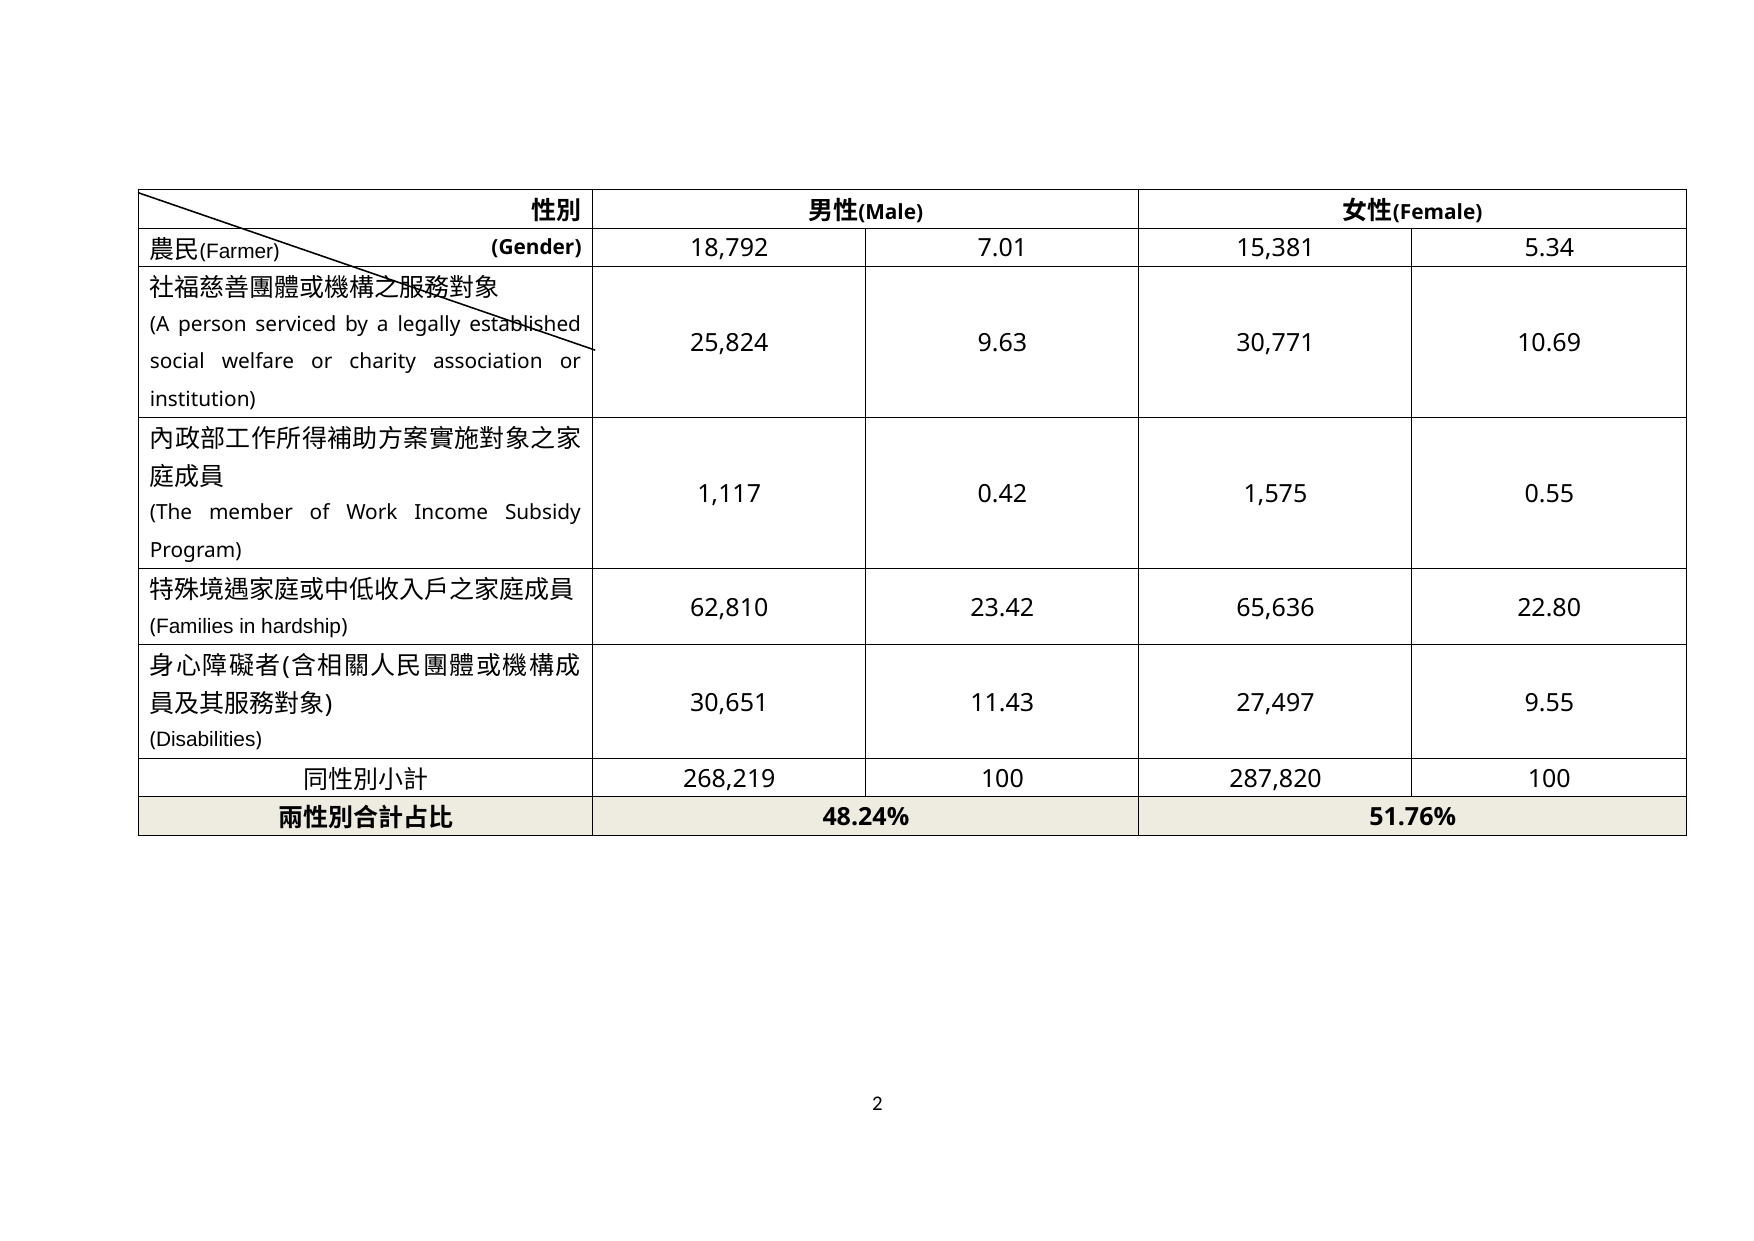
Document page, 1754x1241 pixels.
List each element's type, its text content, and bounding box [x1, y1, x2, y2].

table_cell 農民(Farmer) [139, 229, 345, 266]
table_cell 30,651 [593, 645, 865, 758]
table_cell 30,771 [1139, 267, 1411, 417]
table_cell 15,381 [1139, 229, 1411, 266]
table_cell 9.55 [1412, 645, 1686, 758]
table_header 性別 (Gender) 族群 (Insured) [139, 190, 592, 228]
table_cell 9.63 [866, 267, 1138, 417]
table_cell 51.76% [1139, 797, 1686, 835]
table_cell 100 [866, 759, 1138, 796]
table_cell 65,636 [1139, 569, 1411, 644]
table_cell 10.69 [1412, 267, 1686, 417]
table_cell 22.80 [1412, 569, 1686, 644]
table_cell 27,497 [1139, 645, 1411, 758]
table_cell 25,824 [593, 267, 865, 417]
table_cell 7.01 [866, 229, 1138, 266]
table_cell 兩性別合計占比 [139, 797, 592, 835]
table_cell 11.43 [866, 645, 1138, 758]
table_cell 社福慈善團體或機構之服務對象 (A person serviced by a legally established social welfare or charity association or institution) [139, 267, 592, 417]
table_cell 23.42 [866, 569, 1138, 644]
table_cell 48.24% [593, 797, 1138, 835]
table_header 女性(Female) [1139, 190, 1686, 227]
table_header 性別 (Gender) 族群 (Insured) [139, 195, 235, 228]
table_cell 1,117 [593, 418, 865, 568]
table_header 男性(Male) [593, 190, 1138, 227]
table_cell 268,219 [593, 759, 865, 796]
table_cell 18,792 [593, 229, 865, 266]
table_cell 62,810 [593, 569, 865, 644]
table_cell 100 [1412, 759, 1686, 796]
table_cell 內政部工作所得補助方案實施對象之家庭成員 (The member of Work Income Subsidy Program) [139, 418, 592, 568]
table_cell 同性別小計 [139, 759, 592, 796]
table_cell 287,820 [1139, 759, 1411, 796]
table_cell 5.34 [1412, 229, 1686, 266]
table_cell 1,575 [1139, 418, 1411, 568]
table_cell 特殊境遇家庭或中低收入戶之家庭成員 (Families in hardship) [139, 569, 592, 644]
table_cell 0.55 [1412, 418, 1686, 568]
table_cell 農民(Farmer) [249, 229, 592, 266]
table_cell 身心障礙者(含相關人民團體或機構成員及其服務對象) (Disabilities) [139, 645, 592, 758]
table_cell 0.42 [866, 418, 1138, 568]
